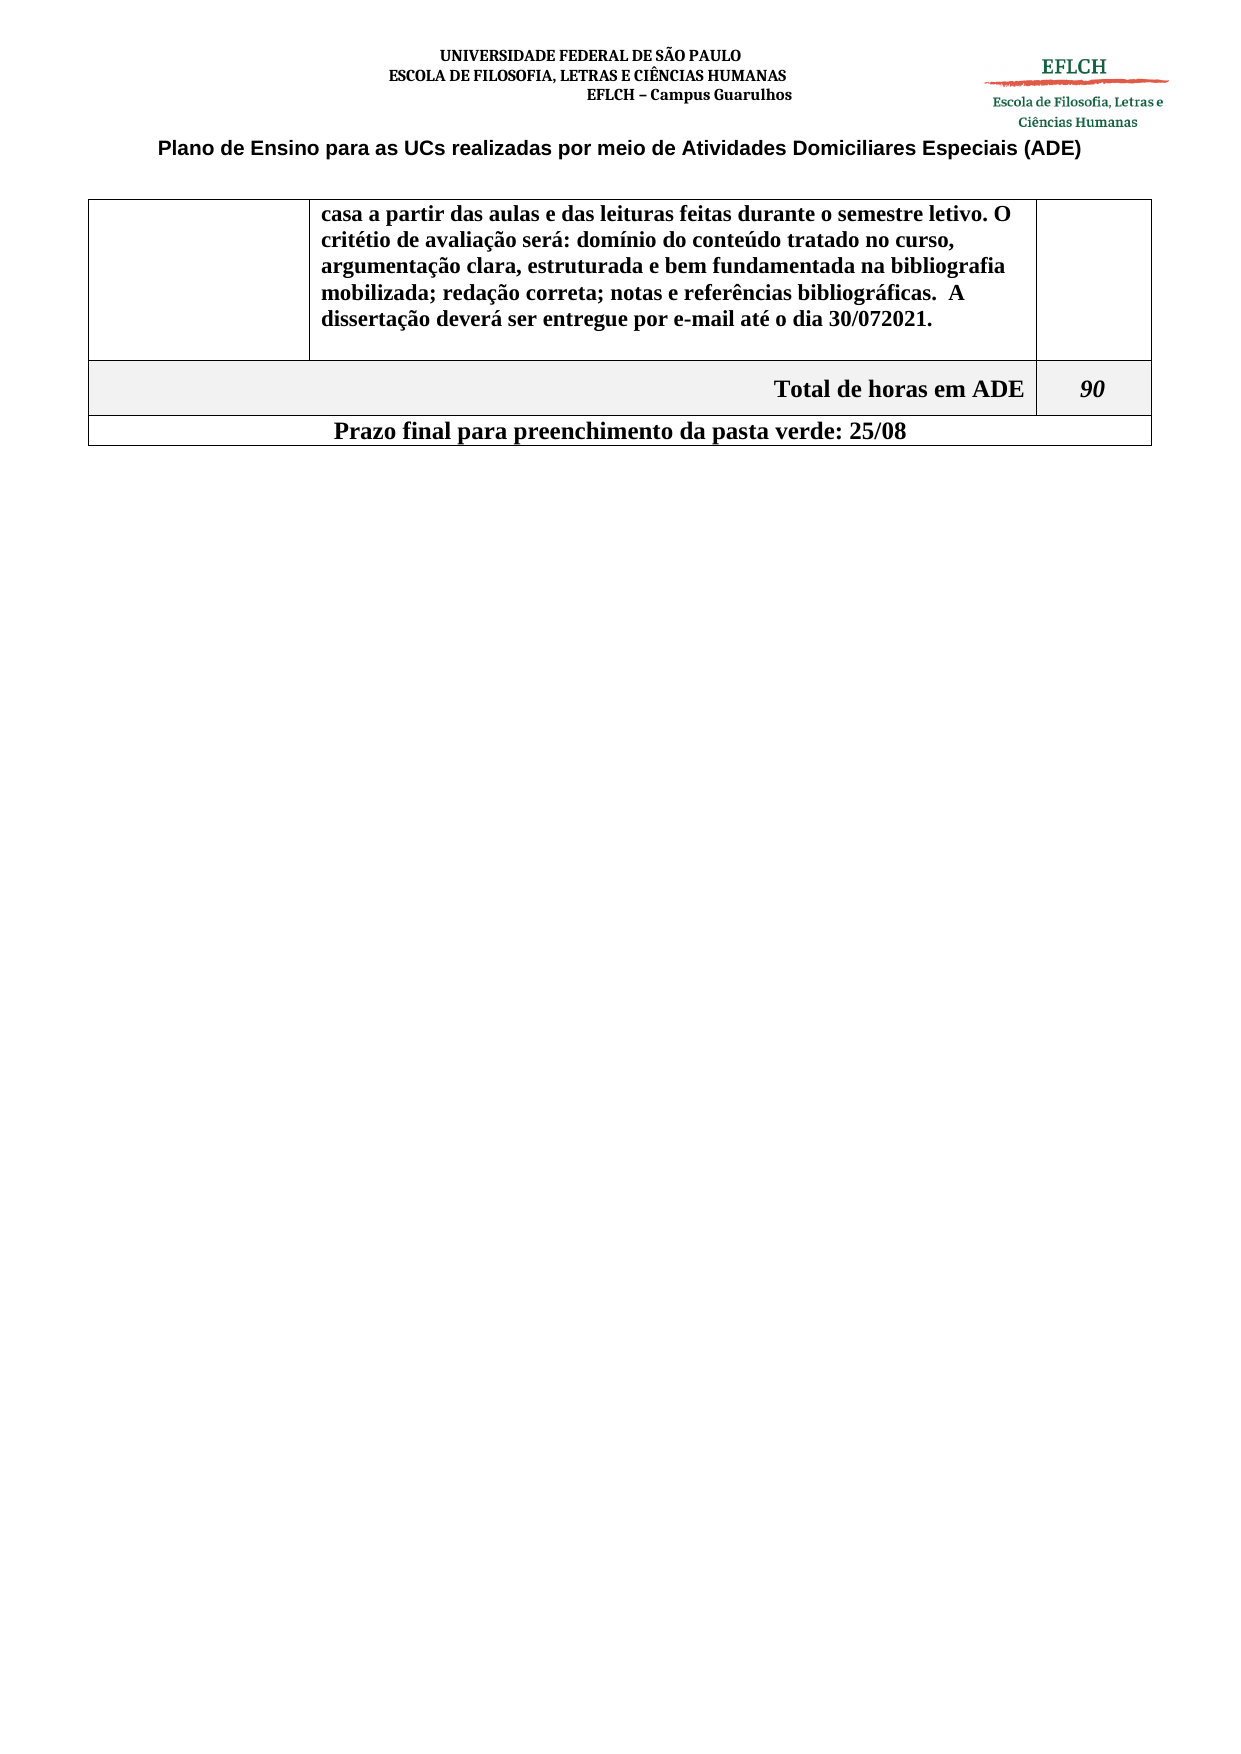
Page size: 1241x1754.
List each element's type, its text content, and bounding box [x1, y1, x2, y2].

table_cell [1037, 200, 1151, 360]
table_cell [89, 200, 309, 360]
table_cell 90 [1037, 361, 1151, 415]
table_cell Prazo final para preenchimento da pasta verde: 25/08 [89, 416, 1151, 445]
table_cell Total de horas em ADE [89, 361, 1036, 415]
table_cell casa a partir das aulas e das leituras feitas durante o semestre letivo. O critétio de avaliação será: domínio do conteúdo tratado no curso, argumentação clara, estruturada e bem fundamentada na bibliografia mobilizada; redação correta; notas e referências bibliográficas. A dissertação deverá ser entregue por e-mail até o dia 30/072021. [310, 200, 1036, 360]
